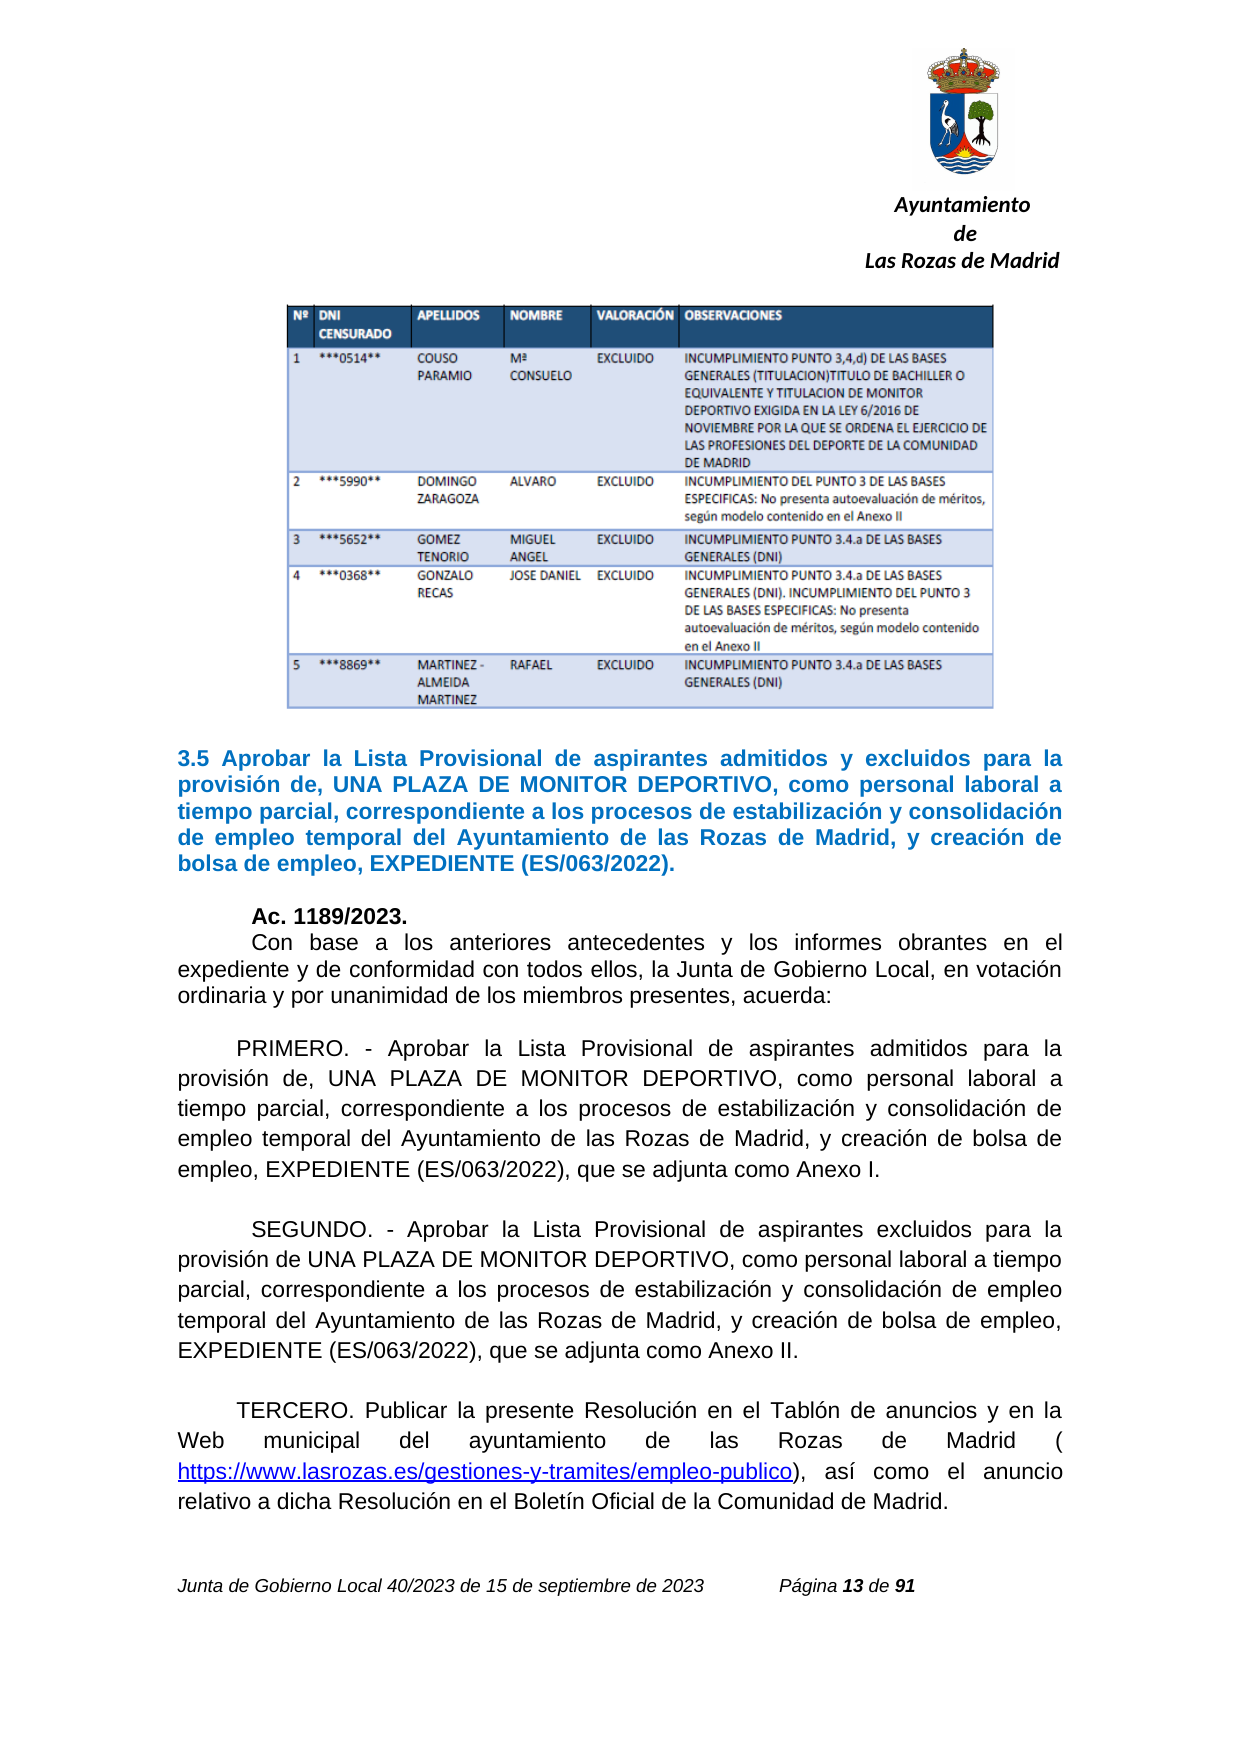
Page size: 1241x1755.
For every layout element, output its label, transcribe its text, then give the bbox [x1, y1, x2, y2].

text PRIMERO. - Aprobar la Lista Provisional de aspirantes admitidos para la provisión de, UNA PLAZA DE MONITOR DEPORTIVO, como personal laboral a tiempo parcial, correspondiente a los procesos de estabilización y consolidación de empleo temporal del Ayuntamiento de las Rozas de Madrid, y creación de bolsa de empleo, EXPEDIENTE (ES/063/2022), que se adjunta como Anexo I. [177, 1035, 1063, 1182]
text Ac. 1189/2023. [177, 903, 1063, 929]
text Con base a los anteriores antecedentes y los informes obrantes en el expediente y de conformidad con todos ellos, la Junta de Gobierno Local, en votación ordinaria y por unanimidad de los miembros presentes, acuerda: [177, 929, 1063, 1008]
subtitle SEGUNDO. - Aprobar la Lista Provisional de aspirantes excluidos para la provisión de UNA PLAZA DE MONITOR DEPORTIVO, como personal laboral a tiempo parcial, correspondiente a los procesos de estabilización y consolidación de empleo temporal del Ayuntamiento de las Rozas de Madrid, y creación de bolsa de empleo, EXPEDIENTE (ES/063/2022), que se adjunta como Anexo II. [177, 1216, 1063, 1363]
text 3.5 Aprobar la Lista Provisional de aspirantes admitidos y excluidos para la provisión de, UNA PLAZA DE MONITOR DEPORTIVO, como personal laboral a tiempo parcial, correspondiente a los procesos de estabilización y consolidación de empleo temporal del Ayuntamiento de las Rozas de Madrid, y creación de bolsa de empleo, EXPEDIENTE (ES/063/2022). [177, 745, 1063, 877]
text TERCERO. Publicar la presente Resolución en el Tablón de anuncios y en la Web municipal del ayuntamiento de las Rozas de Madrid ( https://www.lasrozas.es/gestiones-y-tramites/empleo-publico), así como el anuncio relativo a dicha Resolución en el Boletín Oficial de la Comunidad de Madrid. [177, 1397, 1063, 1514]
